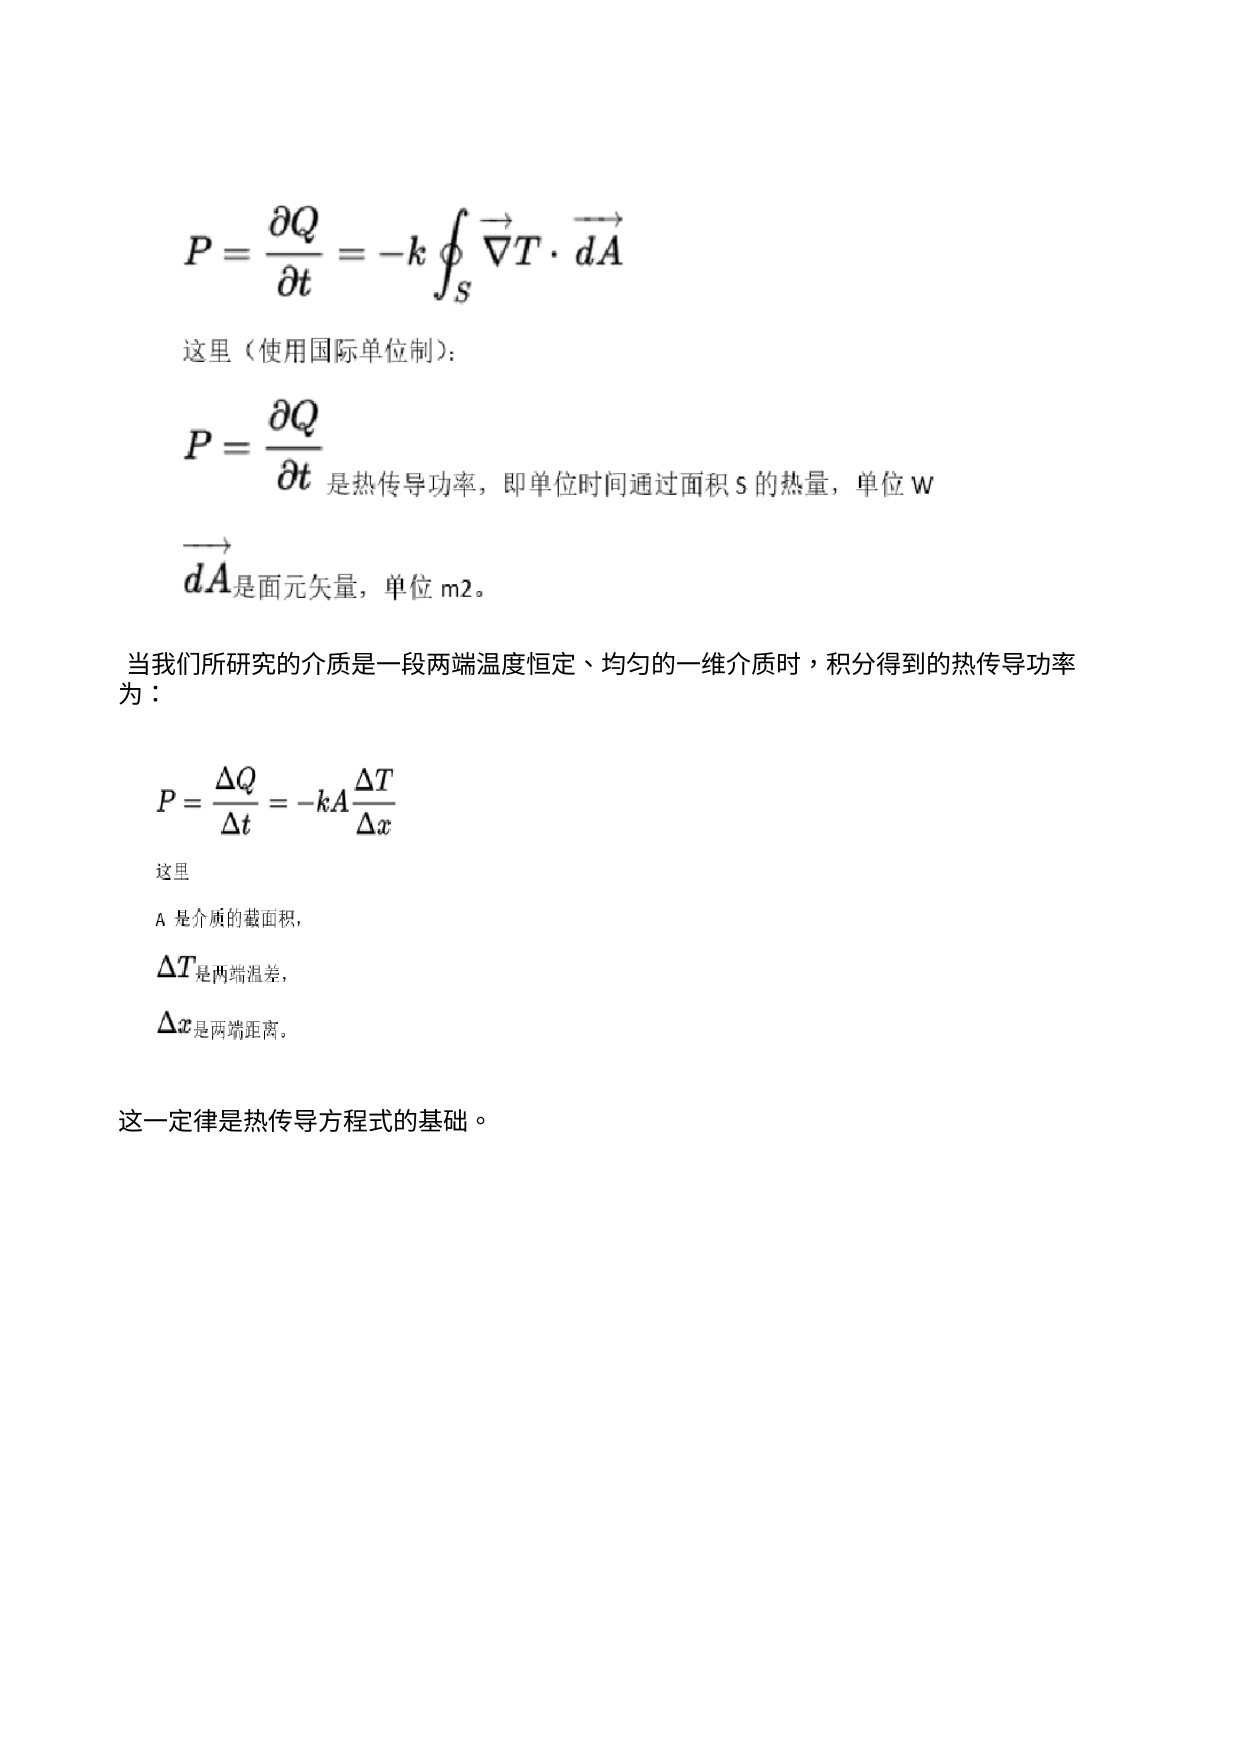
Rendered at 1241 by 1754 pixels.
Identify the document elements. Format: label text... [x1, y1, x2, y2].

picture [126, 708, 752, 1060]
text 当我们所研究的介质是一段两端温度恒定、均匀的一维介质时，积分得到的热传导功率为： [118, 118, 1122, 1095]
text 这一定律是热传导方程式的基础。 [118, 1108, 1122, 1137]
picture [126, 118, 1064, 645]
